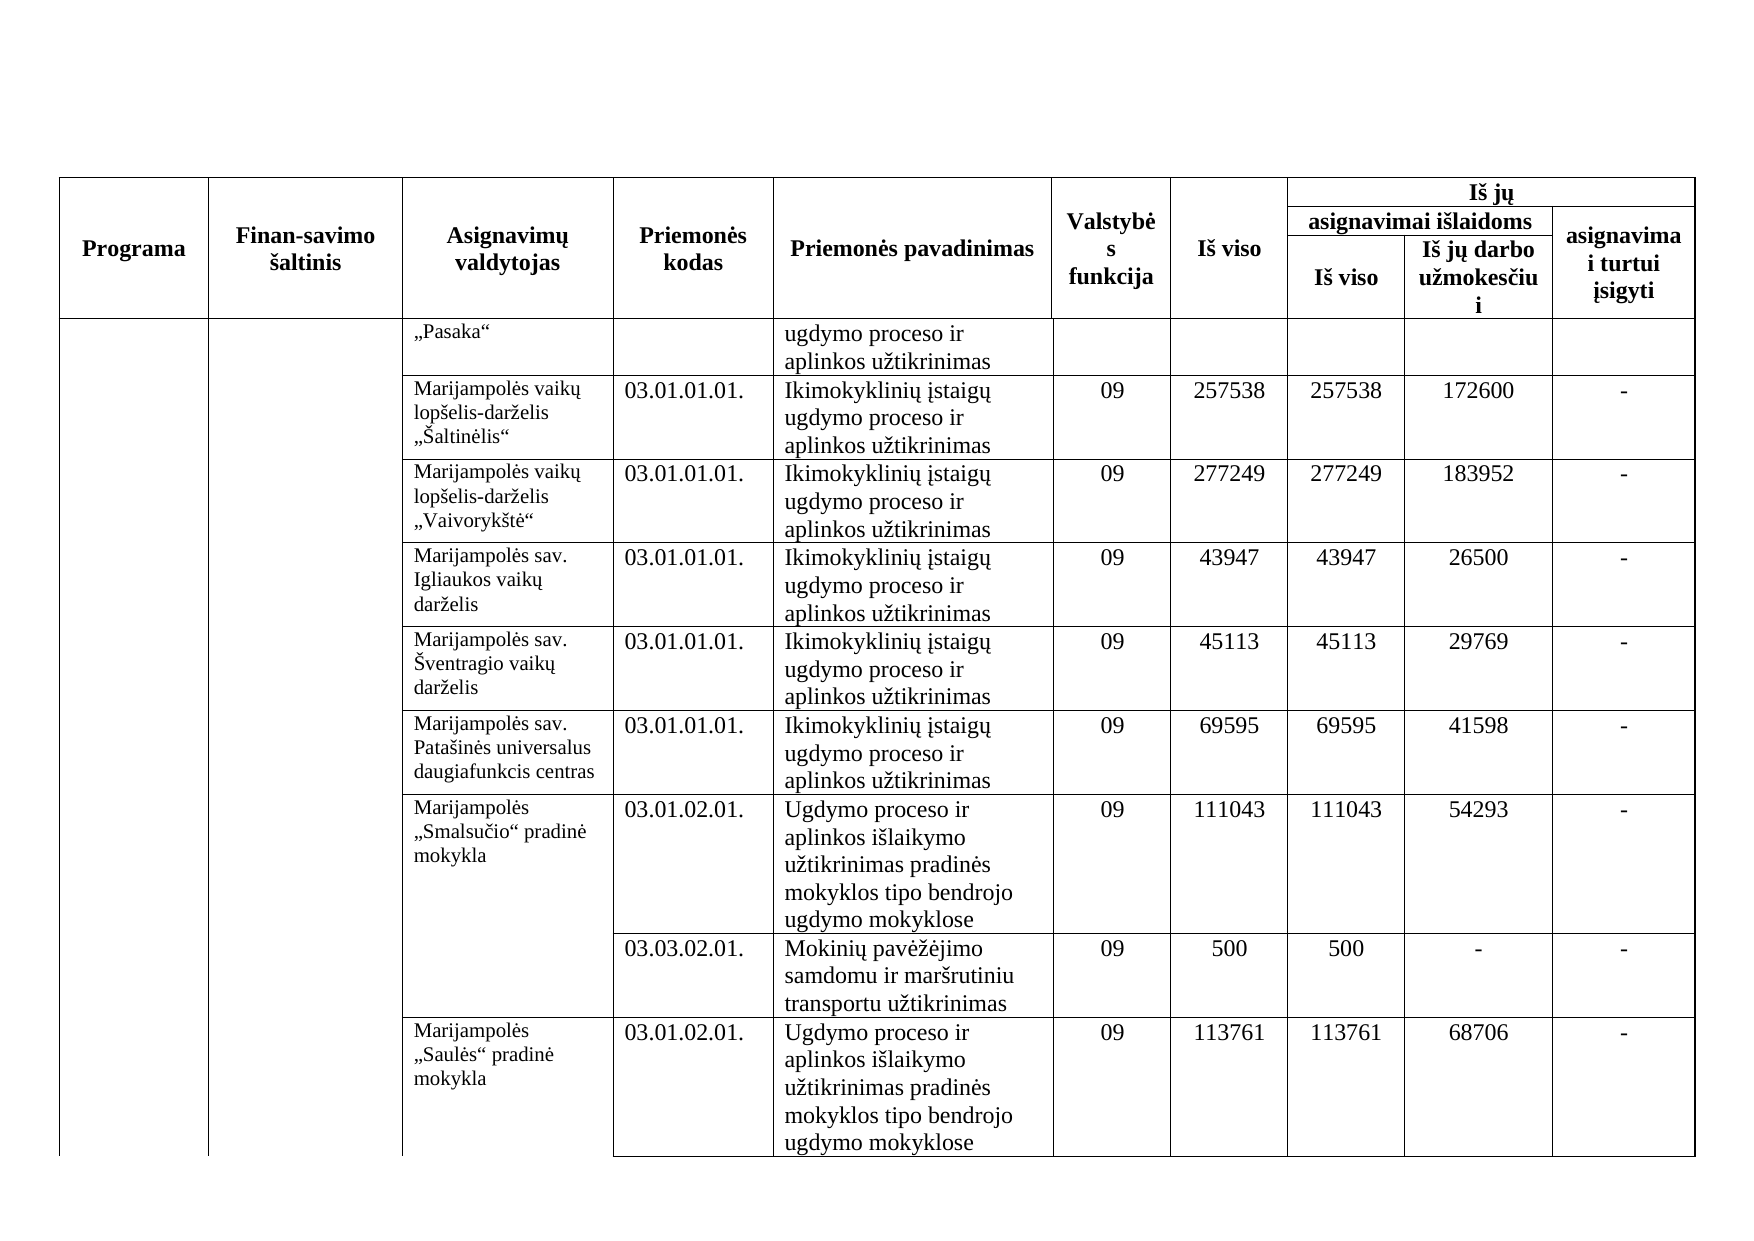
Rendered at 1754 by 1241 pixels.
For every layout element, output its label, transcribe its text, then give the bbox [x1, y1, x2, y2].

table_cell 09 [1054, 543, 1170, 626]
table_cell [1288, 319, 1404, 374]
table_cell Iš viso [1288, 236, 1404, 318]
table_cell [614, 319, 773, 374]
table_header Iš viso [1171, 178, 1287, 318]
table_cell 500 [1171, 934, 1287, 1017]
table_cell [209, 933, 402, 1017]
table_cell 54293 [1405, 795, 1552, 933]
table_header Iš jų [1288, 178, 1694, 206]
table_cell 43947 [1288, 543, 1404, 626]
table_cell 500 [1288, 934, 1404, 1017]
table_cell - [1553, 795, 1694, 933]
table_cell [60, 626, 208, 710]
table_cell Ikimokyklinių įstaigų ugdymo proceso ir aplinkos užtikrinimas [774, 543, 1053, 626]
table_cell 69595 [1171, 711, 1287, 794]
table_cell 26500 [1405, 543, 1552, 626]
table_header Priemonės pavadinimas [774, 178, 1051, 318]
table_cell - [1553, 543, 1694, 626]
table_cell [209, 542, 402, 626]
table_header Asignavimų valdytojas [403, 178, 613, 318]
table_cell 41598 [1405, 711, 1552, 794]
table_cell [1171, 319, 1287, 374]
table_cell 03.01.01.01. [614, 627, 773, 710]
table_cell [403, 933, 613, 1017]
table_cell 69595 [1288, 711, 1404, 794]
table_cell „Pasaka“ [403, 319, 613, 374]
table_cell 257538 [1171, 376, 1287, 458]
table_cell Ugdymo proceso ir aplinkos išlaikymo užtikrinimas pradinės mokyklos tipo bendrojo ugdymo mokyklose [774, 795, 1053, 933]
table_cell [209, 1017, 402, 1156]
table_header Priemonės kodas [614, 178, 773, 318]
table_cell - [1553, 627, 1694, 710]
table_cell Marijampolės vaikų lopšelis-darželis „Vaivorykštė“ [403, 460, 613, 542]
table_cell [60, 542, 208, 626]
table_cell Ikimokyklinių įstaigų ugdymo proceso ir aplinkos užtikrinimas [774, 460, 1053, 542]
table_cell [209, 710, 402, 794]
table_cell asignavimai turtui įsigyti [1553, 207, 1694, 318]
table_cell 68706 [1405, 1018, 1552, 1156]
table_cell - [1553, 711, 1694, 794]
table_cell [60, 319, 208, 458]
table_cell [1405, 319, 1552, 374]
table_cell 03.01.02.01. [614, 795, 773, 933]
table_cell [60, 710, 208, 794]
table_cell 277249 [1288, 460, 1404, 542]
table_cell 43947 [1171, 543, 1287, 626]
table_cell 09 [1054, 1018, 1170, 1156]
table_cell ugdymo proceso ir aplinkos užtikrinimas [774, 319, 1053, 374]
table_cell - [1553, 1018, 1694, 1156]
table_cell Ugdymo proceso ir aplinkos išlaikymo užtikrinimas pradinės mokyklos tipo bendrojo ugdymo mokyklose [774, 1018, 1053, 1156]
table_cell [60, 794, 208, 933]
table_header Finan-savimo šaltinis [209, 178, 402, 318]
table_cell 03.01.01.01. [614, 460, 773, 542]
table_cell [209, 626, 402, 710]
table_cell Ikimokyklinių įstaigų ugdymo proceso ir aplinkos užtikrinimas [774, 711, 1053, 794]
table_cell - [1553, 376, 1694, 458]
table_cell 09 [1054, 934, 1170, 1017]
table_cell Marijampolės „Saulės“ pradinė mokykla [403, 1018, 613, 1156]
table_cell 45113 [1288, 627, 1404, 710]
table_cell [209, 459, 402, 542]
table_cell 113761 [1171, 1018, 1287, 1156]
table_cell 03.01.01.01. [614, 543, 773, 626]
table_cell 172600 [1405, 376, 1552, 458]
table_cell Ikimokyklinių įstaigų ugdymo proceso ir aplinkos užtikrinimas [774, 376, 1053, 458]
table_cell 03.01.01.01. [614, 711, 773, 794]
table_cell Iš jų darbo užmokesčiui [1405, 236, 1552, 318]
table_cell 09 [1054, 460, 1170, 542]
table_cell 03.01.02.01. [614, 1018, 773, 1156]
table_cell 277249 [1171, 460, 1287, 542]
table_cell Marijampolės sav. Igliaukos vaikų darželis [403, 543, 613, 626]
table_cell [209, 794, 402, 933]
table_cell - [1405, 934, 1552, 1017]
table_cell 09 [1054, 711, 1170, 794]
table_cell [60, 1017, 208, 1156]
table_cell Marijampolės sav. Šventragio vaikų darželis [403, 627, 613, 710]
table_cell Ikimokyklinių įstaigų ugdymo proceso ir aplinkos užtikrinimas [774, 627, 1053, 710]
table_cell [1054, 319, 1170, 374]
table_cell 03.03.02.01. [614, 934, 773, 1017]
table_cell 29769 [1405, 627, 1552, 710]
table_cell Marijampolės „Smalsučio“ pradinė mokykla [403, 795, 613, 933]
table_cell Mokinių pavėžėjimo samdomu ir maršrutiniu transportu užtikrinimas [774, 934, 1053, 1017]
table_cell - [1553, 460, 1694, 542]
table_cell [60, 933, 208, 1017]
table_cell - [1553, 319, 1694, 374]
table_header Valstybės funkcija [1052, 178, 1170, 318]
table_cell 111043 [1288, 795, 1404, 933]
table_cell 03.01.01.01. [614, 376, 773, 458]
table_cell 183952 [1405, 460, 1552, 542]
table_cell 09 [1054, 795, 1170, 933]
table_header Programa [60, 178, 208, 318]
table_cell 09 [1054, 376, 1170, 458]
table_cell 45113 [1171, 627, 1287, 710]
table_cell [60, 459, 208, 542]
table_cell - [1553, 934, 1694, 1017]
table_cell Marijampolės sav. Patašinės universalus daugiafunkcis centras [403, 711, 613, 794]
table_cell 113761 [1288, 1018, 1404, 1156]
table_cell [209, 319, 402, 458]
table_cell Marijampolės vaikų lopšelis-darželis „Šaltinėlis“ [403, 376, 613, 458]
table_cell 111043 [1171, 795, 1287, 933]
table_cell 09 [1054, 627, 1170, 710]
table_cell asignavimai išlaidoms [1288, 207, 1552, 234]
table_cell 257538 [1288, 376, 1404, 458]
